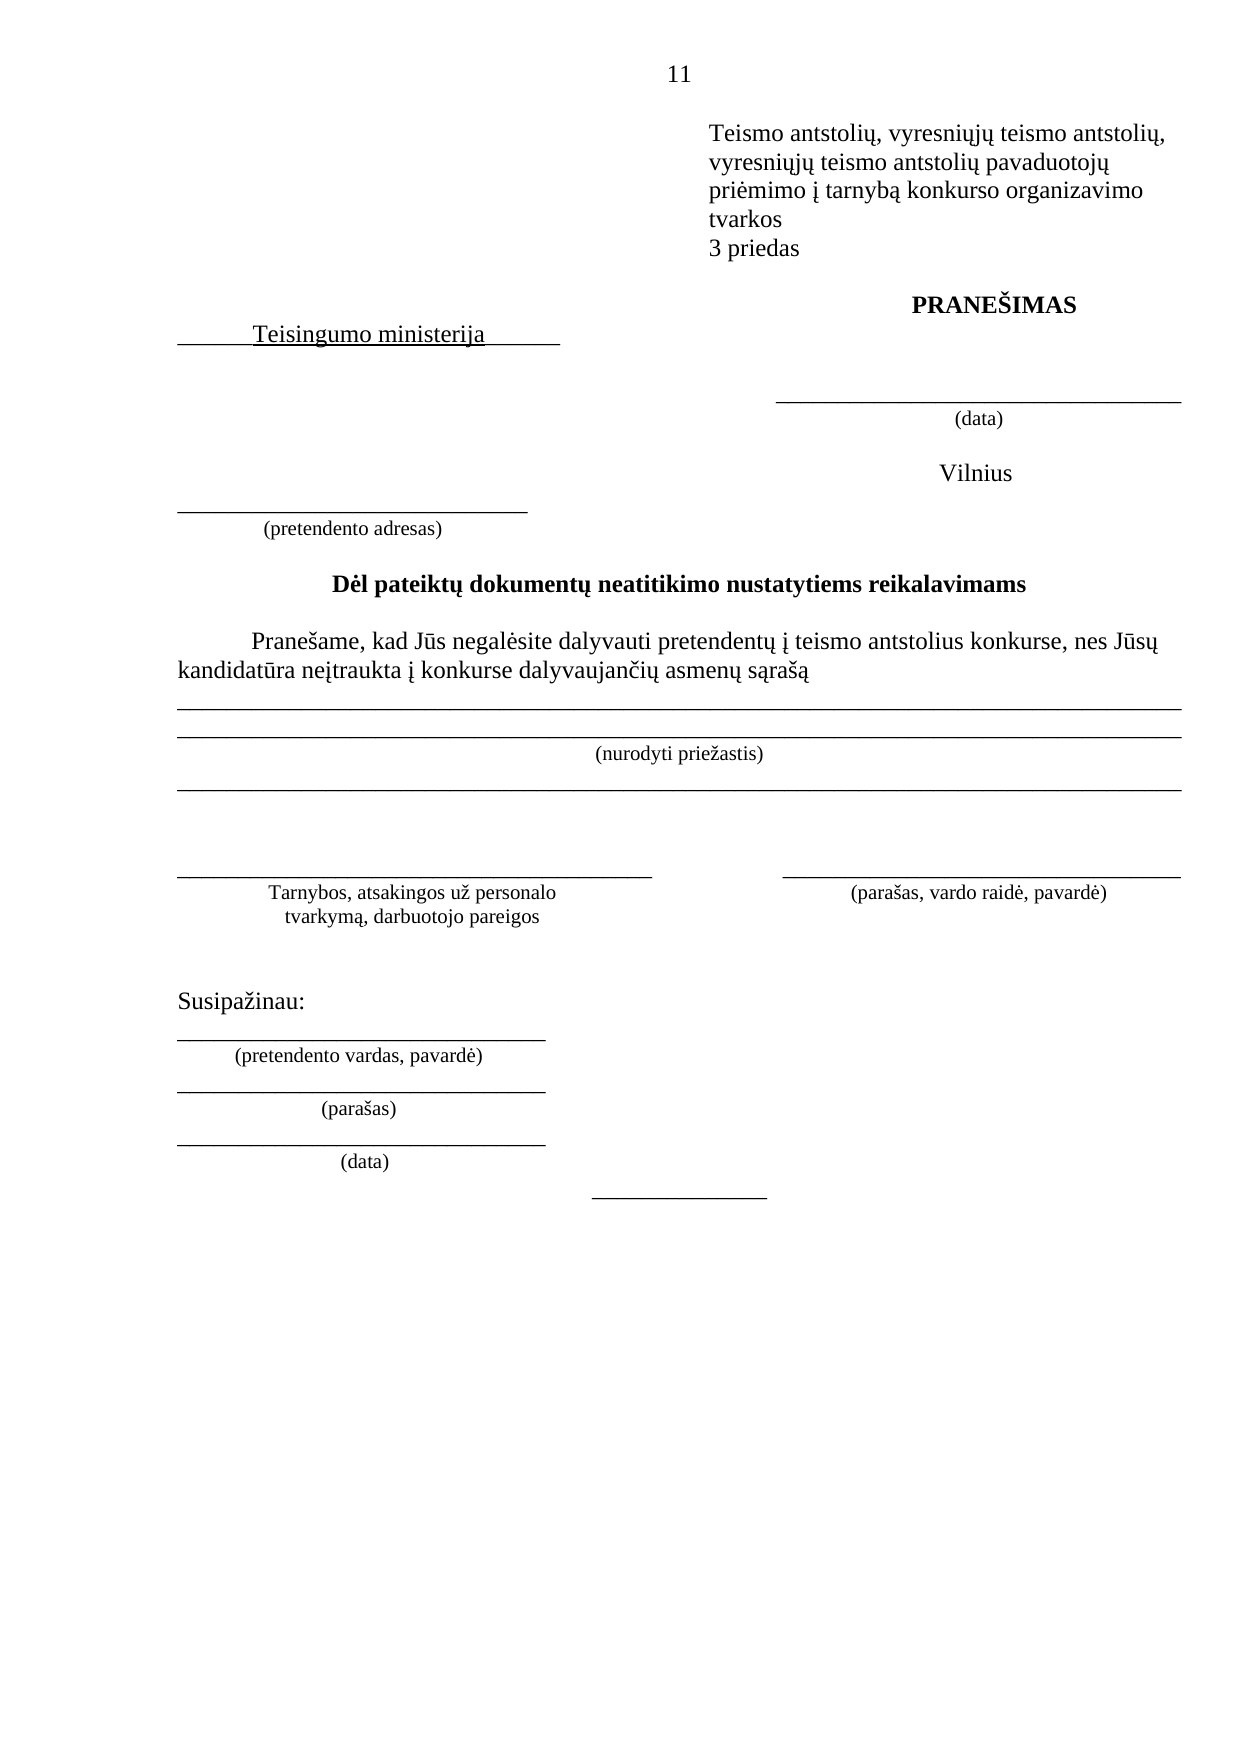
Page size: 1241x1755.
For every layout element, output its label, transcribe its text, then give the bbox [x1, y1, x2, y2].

text Dėl pateiktų dokumentų neatitikimo nustatytiems reikalavimams [177, 569, 1181, 597]
text (nurodyti priežastis) [177, 741, 1181, 765]
text (pretendento adresas) [177, 516, 1181, 540]
text Tarnybos, atsakingos už personalo (parašas, vardo raidė, pavardė) [177, 880, 1181, 904]
text (data) [177, 1149, 1181, 1173]
text Susipažinau: [177, 986, 1181, 1015]
text ____________________________ [177, 487, 1181, 516]
text (pretendento vardas, pavardė) [177, 1043, 1181, 1067]
text tvarkos [177, 204, 1181, 233]
text priėmimo į tarnybą konkurso organizavimo [177, 176, 1181, 204]
text ______________ [177, 1173, 1181, 1202]
text (data) [177, 406, 1181, 430]
text ______Teisingumo ministerija______ [177, 319, 1181, 348]
text vyresniųjų teismo antstolių pavaduotojų [177, 147, 1181, 176]
text Vilnius [177, 458, 1181, 487]
text PRANEŠIMAS [177, 291, 1181, 319]
text tvarkymą, darbuotojo pareigos [177, 904, 1181, 928]
text Pranešame, kad Jūs negalėsite dalyvauti pretendentų į teismo antstolius konkurse, nes Jūsų kandidatūra neįtraukta į konkurse dalyvaujančių asmenų sąrašą [177, 626, 1181, 684]
text (parašas) [177, 1096, 1181, 1120]
text 3 priedas [177, 233, 1181, 262]
text Teismo antstolių, vyresniųjų teismo antstolių, [177, 118, 1181, 147]
